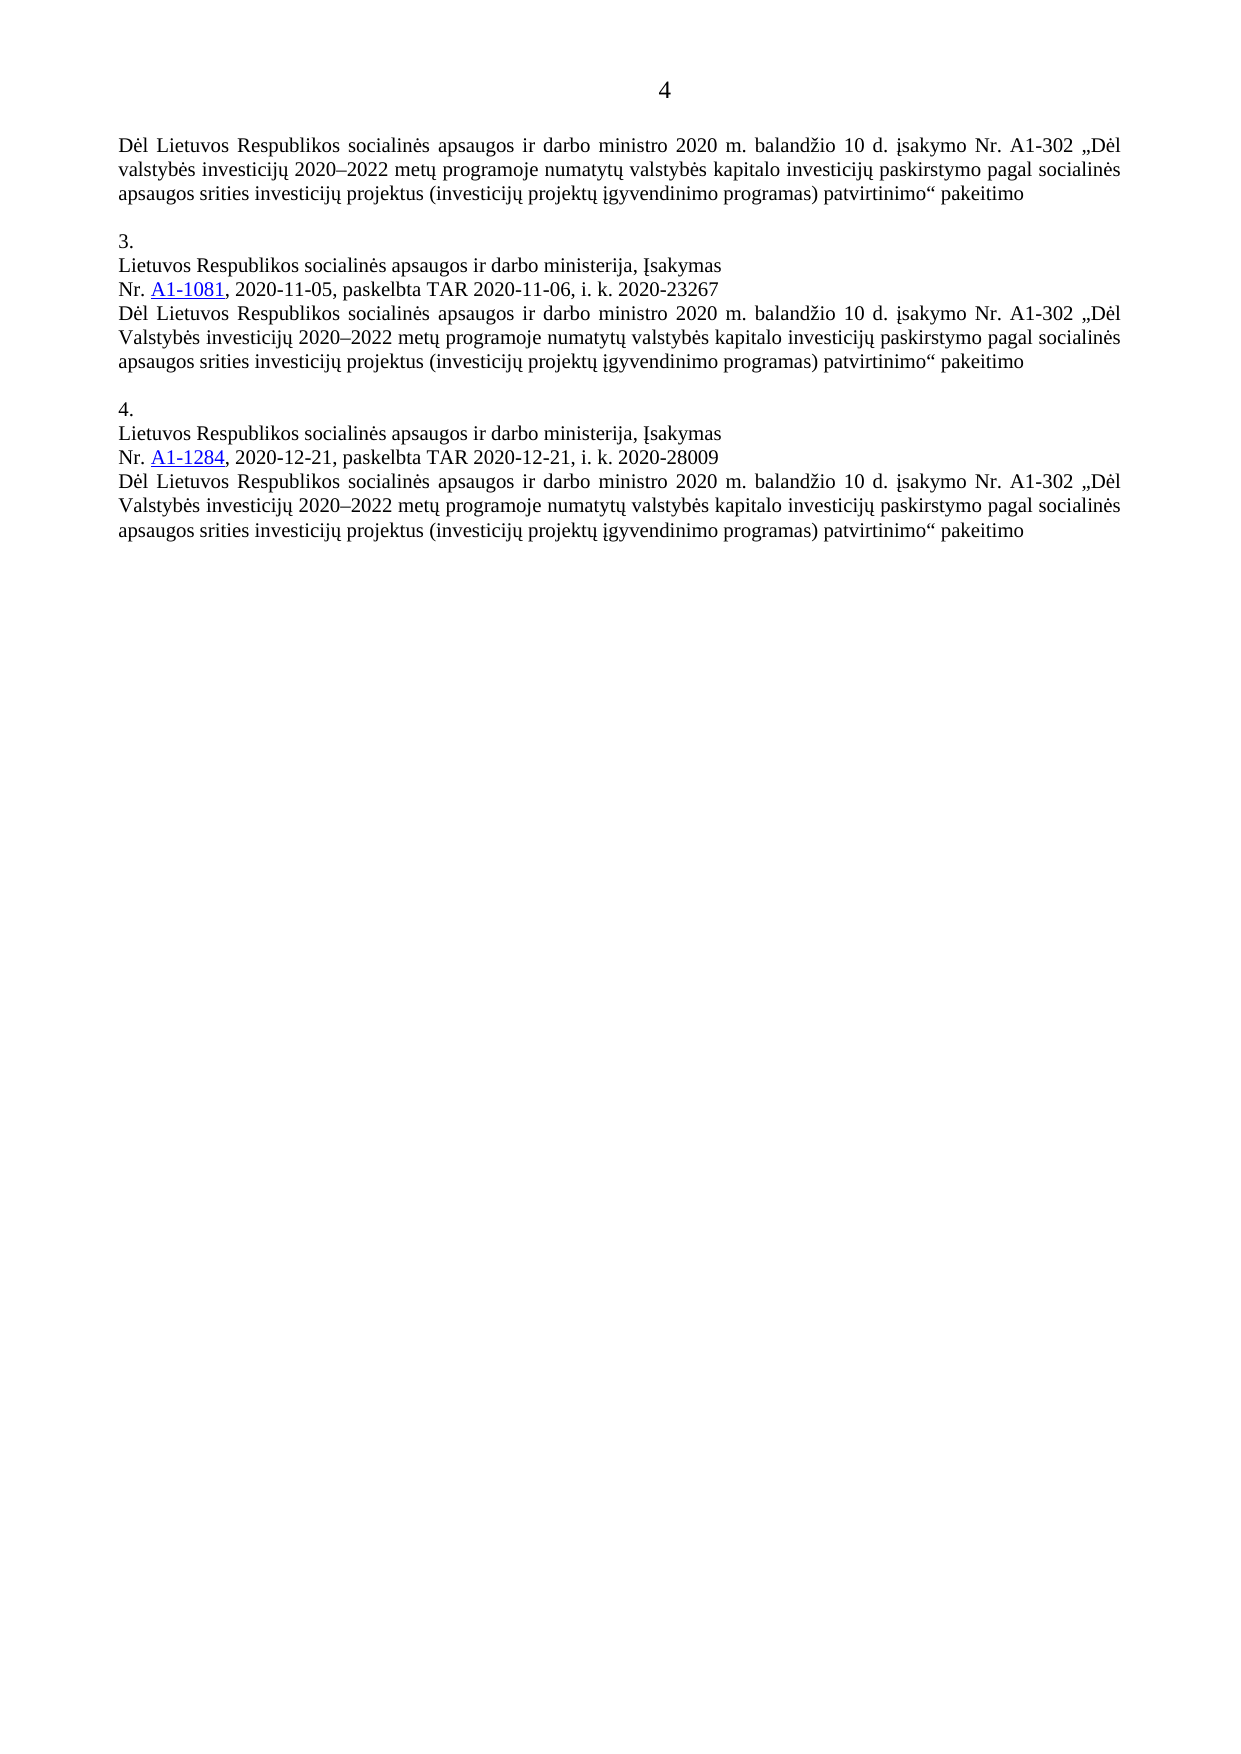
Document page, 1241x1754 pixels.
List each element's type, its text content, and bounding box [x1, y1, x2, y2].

text Dėl Lietuvos Respublikos socialinės apsaugos ir darbo ministro 2020 m. balandžio 10 d. įsakymo Nr. A1-302 „Dėl valstybės investicijų 2020–2022 metų programoje numatytų valstybės kapitalo investicijų paskirstymo pagal socialinės apsaugos srities investicijų projektus (investicijų projektų įgyvendinimo programas) patvirtinimo“ pakeitimo [118, 132, 1122, 205]
text 3. [118, 229, 1122, 253]
text Lietuvos Respublikos socialinės apsaugos ir darbo ministerija, Įsakymas [118, 421, 1122, 445]
text Nr. A1-1081, 2020-11-05, paskelbta TAR 2020-11-06, i. k. 2020-23267 [118, 277, 1122, 301]
text Dėl Lietuvos Respublikos socialinės apsaugos ir darbo ministro 2020 m. balandžio 10 d. įsakymo Nr. A1-302 „Dėl Valstybės investicijų 2020–2022 metų programoje numatytų valstybės kapitalo investicijų paskirstymo pagal socialinės apsaugos srities investicijų projektus (investicijų projektų įgyvendinimo programas) patvirtinimo“ pakeitimo [118, 469, 1122, 542]
text Nr. A1-1284, 2020-12-21, paskelbta TAR 2020-12-21, i. k. 2020-28009 [118, 445, 1122, 469]
text 4. [118, 397, 1122, 421]
text Lietuvos Respublikos socialinės apsaugos ir darbo ministerija, Įsakymas [118, 253, 1122, 277]
text Dėl Lietuvos Respublikos socialinės apsaugos ir darbo ministro 2020 m. balandžio 10 d. įsakymo Nr. A1-302 „Dėl Valstybės investicijų 2020–2022 metų programoje numatytų valstybės kapitalo investicijų paskirstymo pagal socialinės apsaugos srities investicijų projektus (investicijų projektų įgyvendinimo programas) patvirtinimo“ pakeitimo [118, 301, 1122, 373]
